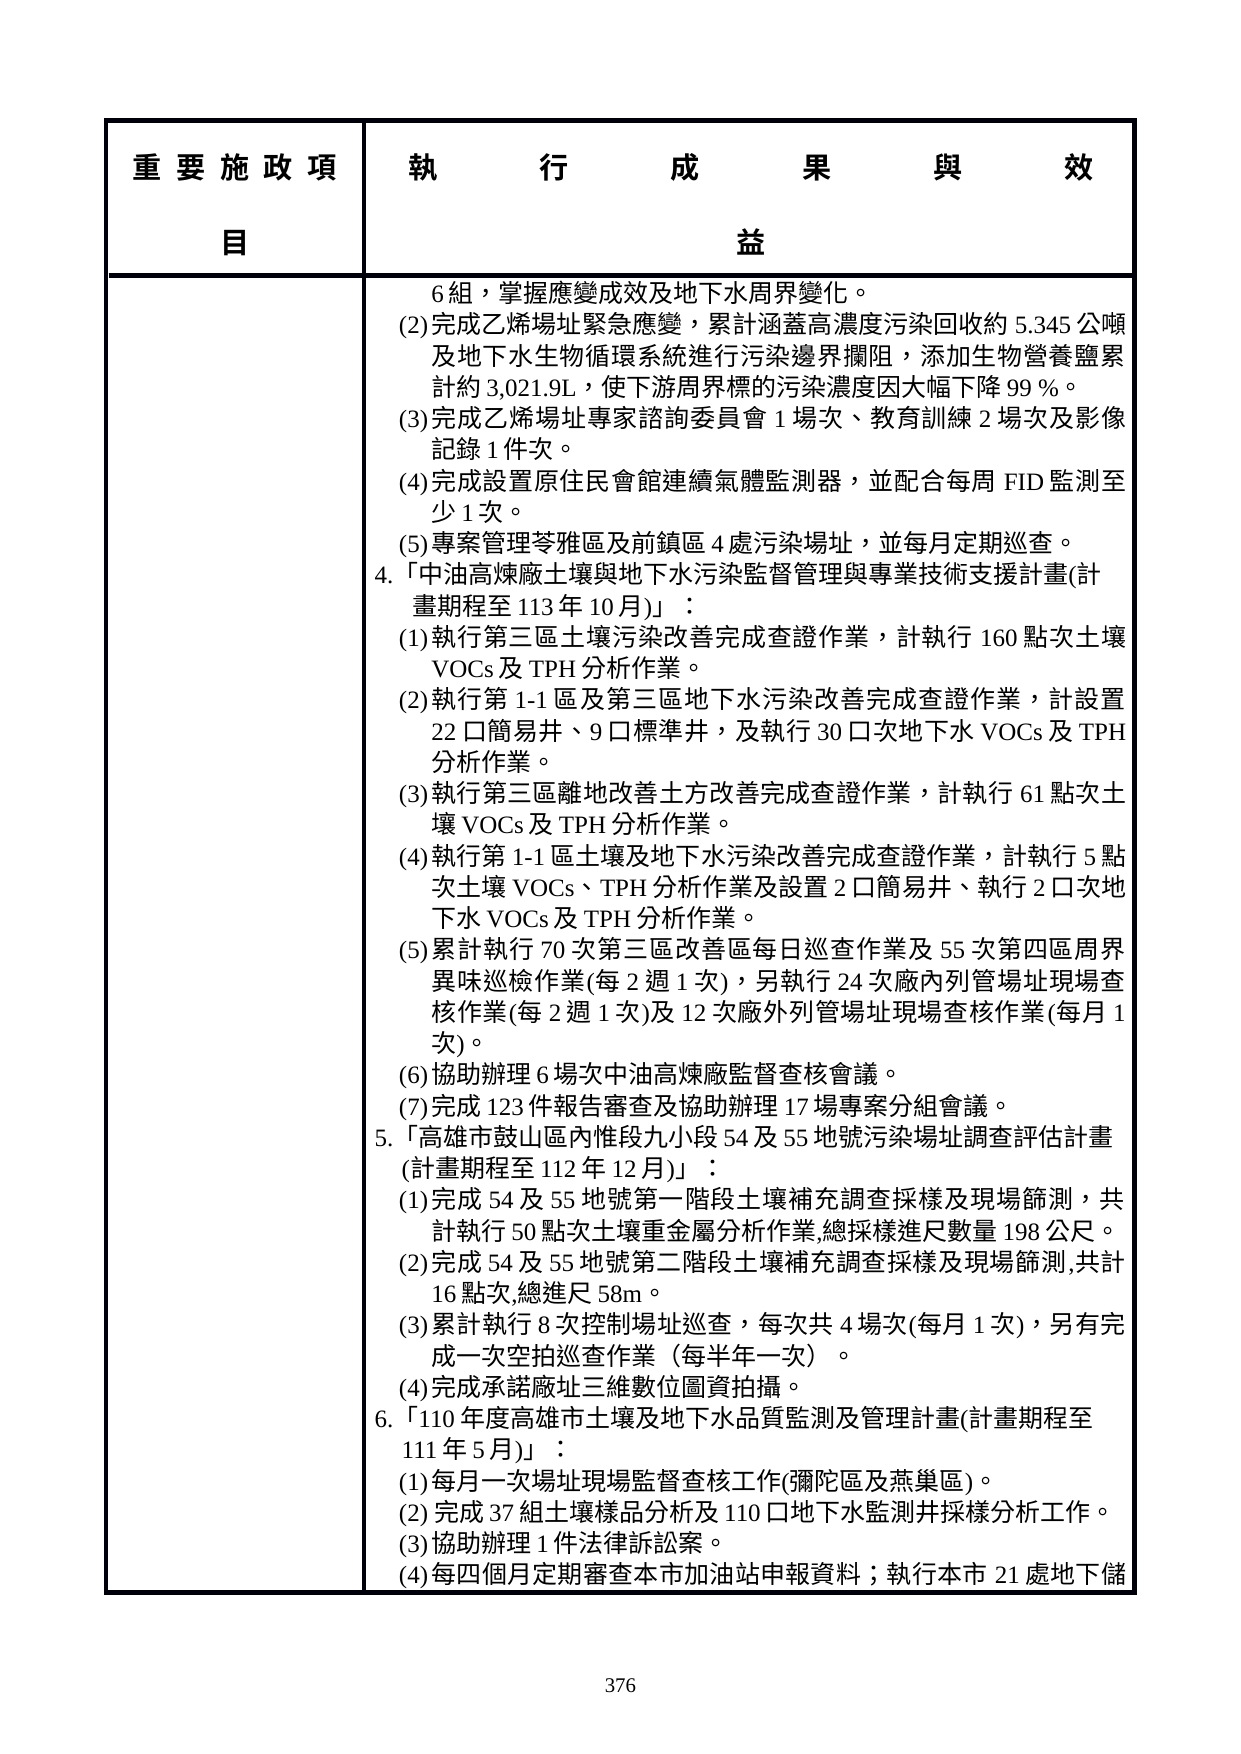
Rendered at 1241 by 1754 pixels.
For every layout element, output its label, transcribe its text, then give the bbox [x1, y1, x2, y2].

table_header 重要施政項目 [108, 123, 362, 273]
table_cell 壹、空氣污染防制及噪音管制 一、固定污染防制各項管制計畫 固定污染源許可管制計畫 固定污染源連續自動監測設施系統管理計畫 固定污染源空污費徵收計畫 揮發性有機物稽查管制計畫 高雄市空氣污染巡查檢測計畫 高雄市室內空氣品質管理計畫 高雄市餐飲業暨紙錢集中焚燒輔導計畫 高雄市補助餐飲業及攤商裝設或租賃空氣污染管末處理設備計畫 高雄市固定污染源總量管制管理計畫 二、逸散污染源管制各項計畫 加強街道揚塵洗掃計畫 營建工程空氣污染防制費徵收、審查暨查核計畫 河川揚塵管制 空品淨化區業務計畫 三、移動污染源各項管制計畫 降低機車空氣污染綜合計畫 執行柴油車排煙管制計畫 四、執行空氣品質維護管理計畫 空氣品質綜合研析及重點區域污染減量專案計畫 空氣品質惡化暨突發事故應變及防護計畫 高雄市精進空品感測器物聯網發展計畫 五、噪音振動管制 本市航空噪音補助 本市道路、鐵路及大眾運輸系統噪音管制事項 貳、土壤及水污染管理防治 一、水污染防治 流域污染調查與總量管理 民眾參與計畫 二、飲用水管理 飲用水水質監測及宣導 三、土壤及地下水污染防治 土壤及地下水調查及驗證工作相關計畫 土壤及地下水場址列管狀況 四、毒性化學物質管理 管制現況與宣導 五、環境用藥管理 管制現況與宣導 六、毒性化學物質災害防救 毒災聯防組織建置與訓練 毒災防救演練 參、垃圾集運、一般廢棄物回收、環境消毒及病媒防治、溝渠清疏、公廁管理及整修 一、垃圾集運、與資源回收 垃圾清運維護市容環境 二、一般廢棄物回收 提升回收量，降低垃圾清運量 三、環境消毒及病媒防治 依據「高雄市登革熱生態滅蚊防疫計畫」，持續配合市府「孳檢為主，消毒為輔」之登革熱防治策略 辦理「高雄市滅鼠週」前發放，以防治家鼠危害 四、溝渠清疏 每年清疏各行政區，並將每日清疏作業情形上傳溝渠清疏平台公告市民周知 每年汛期前完成易淹水路段清疏作業 五、公廁管理及整修 推動「全面提升優質公廁精進計畫」，加強公廁維護檢查 六、補助汰換老舊垃圾清運車輛計畫(中央補助款) （一）低碳垃圾車補助汰換 七、資源回收工作計畫(中央補助款) 推動資源回收工作，暢通資源回收管道，提升資源回收成效 八、清潔隊隊員人力補充 清潔隊員甄試，陸續分發進用 肆、都市廢棄物處理 一、都市垃圾處理 以多元化處理垃圾並邁向自動化之管理 以「再利用為主，最終處置為輔 」之政策，推動垃圾零廢棄目標 以掩埋處理解決本市不可燃、不適燃及緊急時廢棄物 之清理問題 執行衛生掩埋場管理計畫 二、事業廢棄物管理 建立事業機構事業廢棄物處理資料，查核管理各列管事業機構及立案之事業棄物清除處理機構 伍、環境影響估及公害糾紛調處 一、環境影響評估 審查環境影響評估案件暨監督查核管理 宣導環境影響評估 二、淨零城市及永續發展 辦理高雄巿永續發展會會議 建構永續淨零城市 執行低碳永續家園執行計畫 執行綠色消費及採購業務推動計畫 成立ICLEI辦公室，積極參與國際事務 三、公害糾紛調處 強化公害糾紛處理機制 公害糾紛宣導 陸、環境教育 一、辦理環境教育相關事項 辦理環境講習及環教第19條查核 辦理環境教育宣導及活動 國家環境教育獎(初選) 環境教育設施場所及環境教育機構認證 補助辦理環境教育計畫及環境教育人員認證 社區及志工培力 重塑清淨海岸風貌 向海致敬-海岸清潔維護 柒、環境污染稽查 一、環境稽查 違反環境衛生 稽查工廠(場)、營建工地空氣污染與噪音稽查成效 二、水污染稽查 人民陳情水污染案件稽查 飲用水稽查 依據環保署「110年度飲用水管理重點稽查管制計畫」，針對本市各項飲用水稽查採樣項目辦理情形 捌、環境污染檢驗 一、環境空氣品質監測 人工監測站 自動監測站及監測車 二、環境水體水質監測暨檢驗 河川水質監測 湖潭水質監測 三、飲用水檢驗分析 四、其他空氣、水質、廢棄物等檢測(包含地下水、事業廢(污)水、廢棄物檢驗分析、異味污染物量測) 五、噪音及環境中非游離輻射監測 環境及交通噪音監測 環境中非游離輻射監測 六、實驗室QA／QC檢驗 能力試驗計畫 實驗室認證 玖、中區資源回收廠 一、業務管理 回饋設施及環保教育宣導業務 二、垃圾焚化業務 垃圾焚化規劃 垃圾焚化操作 三、岡山廠垃圾焚化業務 垃圾焚化規劃 垃圾焚化操作 拾、南區資源回收廠 一、業務管理 一般事務 回饋設施營運 二、垃圾焚化操作 營運業務 操作業務 三、仁武廠區 業務管理 垃圾焚化規劃 垃圾焚化操作 回饋金之執行使用 回饋設施營運 拾壹、整體風險管理(含內部控制)推動情形 [108, 274, 362, 1590]
table_header 執 行 成 果 與 效 益 [366, 123, 1132, 273]
table_cell 賡續推動許可制度；確認固定污染源污染物排放量資料，並建立資料庫；111年1月至12月共受理固定源設置49件次、變更5件次、操作59件次、異動305件次、展延343件次及補換發證145件次，共計906件。 核發設置許可證60件、操作許可證653件。 執行703條製程許可證法規符合度查核，未依據固定污染源操作許可證規定操作之製程，依法進行告發處分。 執行41根次公私場所排放口定期檢測現場監督作業，確保檢測公司均依照標準流程進行檢測，以維護檢測數據之公正性。 執行展延通知及資訊公開通知，共計381件及235件。 辦理1場次之空污改善會議。 本市公告應連線第一批至第五批公私場所共有31家工廠109根排放管道，除中鋼公司4根次無法裝設儀器之管道外，其餘皆已完成連線；而非公告對象自行連線共有8根。根據最新公告之管理辦法所有連線工廠應傳送即時資料，目前已全數進行即時資料傳輸。 執行各項功能查核：相對準確度測試查核25根次、相對準確度測試監督26根次、標準氣體查核27根次、不透光率查核16根次、不透光率監督20根次、二氧化氮查核20根次、法規符合度查核84根次及現場評鑑5廠次。 111年辦理「CEMS管理辦法宣導說明會」1場次。 執行110年第4季~111年第3季空污費申報建檔共5,443家次，空污費審查共5,443家次，其111年度追繳金額為658萬元。 以「空污費網路申報及查詢系統」為比較基準，藉由現場查核、上下游比對及與固定空氣污染源管理資訊系統比對等方式，強化數據正確性及確認業者申報方式之合理性。其111年度共追繳空污費658萬元。 統計111年1-12月辦理收繳空污費共5億0,974萬餘元。 執行本市110年度現場查核作業，空污費針對SOx、NOx、VOCs及TSP等污染物進行現場查核，共計完成275家次；排放量查核共計76家次。 111年度共辦理2場次法規暨申報系統使用說明會，共邀集259家公私場所與會輔導；辦理2場次高雄市汽電共生鍋爐生煤使用管控研商會議，協商減煤56.8萬公噸；辦理1場次揮發性有機物自廠係數建置申請審查會議。 執行159家次VOCs納管行業法規符合度查核及排放量確認作業。 查核12家次流通市場販賣塗料標示規範符合情形，查有8家次販賣有法規管制類別塗料，其商品皆有依法標示規範內容。 查核石化製程廢氣燃燒塔操作狀況27廠次，針對未符合法規規範者皆有要求業者進行改善。 VOCs行業別申報審查609件次、廢氣燃燒塔相關使用申請審查63件次及歲修申請作業審查144件次、加油站相關申請文書審查526件次。 執行石化製程歲修期間現場查核15家次，查有相關歲修單元未有效收集廢氣者，現場立即輔導業者進行修護改善。 執行石化製程及儲槽設備元件檢測42,061點次與裝載操作設施設備元件洩漏調查8,010點次，檢測有洩漏點數共345點，統計洩漏元件經修護後達成之VOCs削減量為51.31噸。並運用紅外線氣體顯像測漏儀執行石化業設備元件洩漏監測共21小時。 執行排放管道VOCs檢測10根次、周界或管道異味官能檢測作業16點次、內浮頂槽浮頂上方VOCs濃度檢測30點次及冷卻水塔VOCs濃度檢測10點次，共測有管道異味官能檢測作業1點次及內浮頂槽浮頂上方VOCs濃度檢測2點次，不符法規標準。 更新本市加油站家基本資料庫267家次，並執行50家加油站之油氣回收(A/L)檢測作業，共抽測995支油槍，執行25站次氣漏檢測作業。另執行加油站油氣回收設施現場查核及輔導58站次，查有相關油氣逸散單元，現場立即輔導業者進行修護改善 邀請專家學者辦理4場次固定污染源空氣污染物減量輔導會議。 辦理轄內未列管公司場所清查作業507家次。 辦理戴奧辛及重金屬污染源巡查作業，以掌握排放源之實際操作現況，進行全面法規符合度巡查工作209根次查核。 辦理可能異味來源工廠巡查作業360家次，並辦理5場次減量輔導會議。 辦理農廢露天燃燒巡查作業及宣導說明會，共計巡查493公頃並辦理2場次宣導說明會。 辦理管道檢測作業，管道戴奧辛檢測9根次、重金屬檢測10根次、異味檢測10根次，並於指定位置完成鋼瓶採樣分析作業6點次。 辦理有害空氣污染物空品監測作業，完成楠梓空品測站戴奧辛、重金屬、及酸鹼氣體空品監測各4次，大社工業區周界重金屬及醛酮化合物空品監測各6點次、揮發性有機物空品監測23點次、酸鹼氣體空品監測16點次，臨海工業區及中油高雄煉油廠之揮發性有機物空品監測37點次。 111年度完成五常里民宅、三奶里活動中心及潮寮國中之OP-FTIR連續監測各計365日，另新設大社工業區南側OP-FTIR測站並執行連續監測計275日。 執行室內空氣品質巡查檢測計302場次，包含本市公告列管場所及預公告新增場所。 執行17家公告場所稽查檢測作業及13家非公告場所標準值檢測作業，其中一間醫療機構二氧化碳濃度超標，經改善後已符合標準。 本年度總計核發189家自主管理標章，包括公告場所68家優良級標章、109家良好級標章；非公告場所10家優良級標章、2家良好級標章。 辦理2場次室內空氣品質自主管理標章宣導說明會。 辦理2場次輔導改善會議，提供具體改善方案或建議予場所，作為其室內空氣品質檢討及改善之依據。 111年完成104家次寺廟巡查作業，其中新增擴充巡查寺廟基本資料2家次、更新維護寺廟基本資料102家次。於三大節慶辦理紙錢集中燒活動，總收運量為823.39公噸，以功代金本年度配合環保署政策推動全國性以功代金超商平台募款活動，111年度本市共新增4家社福團體加入，目前參與之社福團體計有19家；111年度以功代金響應金額約為新台幣108.7萬餘元，並於8月21日配合「淨零綠生活澄清湖環湖走騎活動」進行以功代金現場擺攤宣導；結合南區廠及仁武廠新設置紙錢專用金爐推動平日紙錢集中燒活動，統計至12月31日，共收運32.6公噸。統計111年紙錢集中焚燒及以功代金成果，推估約可減少燃燒紙錢866.86公噸，減少粒狀污染物污染物排放量3.05公頓。 111年餐飲業巡查作業完成巡檢405家次，其中包含「行政院環境保護署-餐飲業空氣污染防制設施管理辦法」納管之一定規模餐飲業共計列管75個單位、344家餐廳；此外，針對非屬一定規模餐飲業巡查61家次；配合召開1場次「餐飲業法規宣導說明會」；另辦理國中小教育宣導會議5場次。 受理申請餐飲業及攤商裝設或租賃空氣污染管末處理設備案件，已完成補助43家餐飲業，共計新增靜電機74台、水洗機7台、異味處理機2台及活性碳吸附裝置4台，其中設備採用購置方式有78台、租賃有9台，每年可削減懸浮微粒1.441公噸、非甲烷碳氫化合物7.015公噸。 完成排放量減量分析作業：高屏地區空氣污染物總量管制第一期程共列管468家既存固定污染源，統計至第一期程最後四季，實際減量約10,527公噸空氣污染物。 已核發削減量差額共99件，TSP、SOx、NOx、VOCs核發量分別為769.1、5,552、7,793.1、2,718.9公噸；並已有完成73件差額交易移轉案件，總交易移轉量合計為2,135公噸，及已辦理30家次固定污染源空氣污染物削減量差額抵換作業。 已完成74家次公私場所提出新設或變更固定污染源污染物排放量增量抵換來源案件申請會審審核，包含17家次新設或變更達一定規模案件及57家次未達一定規模之設置或操作許可證申請案件。 統計目前尚有實際削減量差額證明有效期屆滿辦理展延前，須將指定10%差額限交易予不同法人，包含：粒狀污染物約70公噸、硫氧化物486公噸、氮氧化物744公噸、揮發性有機物133公噸。另為優先掌握各公私場所向環保局提出收回申請意願，環保局已於111年12月9日函文各公私場所。 採用2部中型油電複合動力洗街車及2部小型掃街機具，針對本市PM10濃度較高行政區域，進行加強街道揚塵洗掃工作，111年度共計完成機具洗街8,509.12公里、機具掃街4645.66公里。 推估TSP削減量：181.54公噸；PM10削減量：34.20公噸；PM2.5削減量：7.99公噸。 執行道路普查300條及作業現場自主查核30條。 完成洗掃作業前後街塵負荷檢測成效評估工作，平均街塵負荷削減率為55.30%、坋土負荷削減率為53.30%。 111年度1-12月營建空污費共徵收7,038件，徵收金額326,945,805元。 111年度邀請本市營建業主、承包商、公家機關、大型營造公司等單位，舉辦「營建工程空氣污染防制費查核及巡查管制宣導線上說明會」2場次；並辦理技術轉移教育訓練1場次。 111年度10月辦理「營建工地智能管制新模式」成果記者會1場次，廣邀媒體記者宣導新式空氣污染防制設備，以達宣傳效果。 111年度1-12月共計完成20,775處次營建工地、河川疏濬工程等之(稽)巡查及建檔作業。其中，假日巡查數量達1,207處次。 公共道路洗掃清潔維護：針對公共道路之管線工程及污染之公共路面清潔執行維護作業，111年1-12月共有57家工地及72家工廠認養洗掃工區周邊道路，以加強維護周邊環境，統計111年1-12月度總洗掃道路長度為42,919.32公里，推估TSP粒狀污染物減量達592.29公噸。 111年度於高屏堰110及111年採售分離週邊計畫(右岸出料)、高雄市第95期市地重劃工程、高雄市第96期市地重劃工程、儲槽新建工程、新加坡商英特格股份有限公司高雄路竹園區廠房新建工程，等5處架設CCTV監控作業即時監控系統架設，以即時掌握營建工地防制設施完善及現場施工情形。 111年度1-12月共完成10場工地周界TSP檢測，另完成15點次施工機具油品抽測，檢測結果皆符合法規標準。 111年度1-12月共完成施工機具調查108件，施工機具排煙檢測(不透光)60件，有57台施工機具檢測值符合儀器測定認定標準1.0 m-1以下，並核發施工機具自主管理標章共計28張，另輔導工地裝設濾煙器10台。 辦理本市固定源散性粒狀污染物稽巡查作業，統計111年度1-12月完成1,907點次巡查作業，其中180件為假日巡查或機關指定。 111年度1-12月執行本市工業區路面巡查作業，共計完成548處次，2處次路面髒污案件，現場已立即改善。 協助執行營建噪音巡查作業，統計111年度1-12月完成363點次檢測數。 111年度1-12月完成港區37個巡查天，並參與港區裝卸業者說明會議，提供空氣污染防制相關意見供高雄港務分公司及裝卸業者們參考。 111年分別完成高屏溪裸露灘地里嶺大橋至雙園大橋間例行性巡查119天次。 111年辦理2場次高屏溪沿岸校園河川揚塵防護宣導說明會，宣導人數共約398人次。 111年辦理2場次高屏溪沿岸區里河川揚塵防護宣導說明會，宣導人數共約423人。 111年辦理1場次高屏溪河川揚塵預通報中級演練，參與人數約58人。 111年辦理1場次與環保署、水利單位及屏東縣環保局召開揚塵防制聯繫會議，主要討論目前河川揚塵防制現況、裸露地改善區域規劃及提出未來建議工作事項，以利後續本市對河川揚塵防制作為。 111年完成2次高屏溪裸露灘地衛星影像面積調查。 完成拍攝1部河川揚塵防制宣導影片，於辦理各項河川揚塵防制宣導作業時，提供民眾觀看，以達宣導成效。 建置及維護高屏溪沿岸揚塵預警及通報系統，除提供即時空氣品質預警訊息外，並提供相關氣象背景資料，作為後續預警通報之參考。 111年完成4次高屏溪沿岸裸露地分佈狀況及周邊污染源空拍。 111年針對高屏溪沿岸易發生河川揚塵污染路段共進20,234.5公里洗街作業TSP削減量達279.24公噸、PM10削減量達52.6公噸。 依據『高雄市政府空氣品質淨化區設置及管理要點』，持續推動公私有土地或國有非公用土地設置空品淨化區，111年度共計核定13案空品淨化區，其中5案已完工，8案不及於當年度設置，保留至112年執行，5案新增綠地面積3072M2、5處綠牆新增綠地面積244M2。 建置空品淨化區進行線上自主提報以及線上申報系統。更新環保署及本市空污基金補助設置之空品淨化區相關基本資料庫、綠化減碳及污染物淨化量資料庫、成果現況網頁。 全面推動441處空品淨化區自主管理，本年度完成本市空品淨化區200處基地現場查核作業，428處(經扣除13處無法提報)配合自主管理線上提報，提報率達100%。 完成70處基地碳匯量測作業，調查喬木數量4,404株，碳匯量總計為1,946.0236公噸/年。 完成441空品淨化區基地之綠覆率百分比之查核紀錄，並計算其平均綠覆率為96.81%。 辦理1場次空品淨化區績優單位頒獎暨空污基金補助宣導說明會、1場次空品淨化區認養維護說明會。 拍攝空品淨化區宣導影片一部、2處（4場次）校園喬木碳匯量測教學、1場樹木碳匯宣導活動、1場環境教育宣導，製作宣導品505份。 輔導15處考評成績較差且有意願配合改善之空品淨化區，完成實質改善工作。 完成本市三個行政區（大樹區、旗山區、美濃區）全區裸露地調查，另加強仁武區裸露地調查，以上共計巡獲15筆裸露地，面積約為2.0889公頃，經輔導改善後，裸露地綠化或改善總面積約1.9687公頃，改善完成率94.25%。 媒合40家企業及11個社區，認養43處空品淨化區。 持續更新及維護空品淨化區資訊網。 篩選忠義國小、愛群國小、大寮國中3處空品淨化區，輔導設置3面植栽教育解說牌，提升校園淨化區周邊運用功能。 已完成車牌辨識作業共拍攝305,675輛次，已定檢數247,902輛次，經車牌辨識作業查驗行駛中車輛定檢完成率為81.1%。 完成機車路邊攔檢2,558其中不合格數295輛次，不合格率為11.5%；檢測不合格機車已完成複驗改善290輛次，複驗改善完成率為98.3%。 111年淘汰1-4期老舊機車共58,750輛。 至111年12月止空氣污染物削減量部分，NOX削減量為91.6噸，PM2.5削減量為19.5噸，NMHC削減量為447.7噸，CO削減量為1,272.0噸，主要的削減量來自定檢不合格機車調修改善、老舊機車淘汰、未定檢機車路邊攔檢不合格複驗改善。 受理申請汰舊1-4期車案件，完成審查並符合累計5,772件，已完成撥款補助累計共4,626件。受理高雄市汰舊並新購電動二輪車申請，完成審查並符合計3,266件，已撥款補助計2,631件，受理高雄市純新購電動二輪車申請，完成審查並符合計6,272件，已撥款補助計5,366件。另受理汰舊並新購七期燃油車申請，完成審查並符合計2,506件，已撥款補助計1,995件。 辦理機車排氣檢驗站線上教育訓練2場。 完成海報512張。 完成年度充電站巡檢工作65座及使用率低充電站拆除或轉移20座公共充電站。 完成年度汰舊老舊機車補助、機車排氣定檢、機動車科技執法噪音…等，相關宣傳及成效新聞稿3則及粉絲團文章製作8篇。 111年柴油車檢測排煙共14,034輛次，執行站內全負載及無負載檢測共計有9,975輛次，站內檢測不合格車輛有340輛，不合格率為約3.4%。 完成路邊攔檢排煙共387輛次,不合格為120輛次,整體不合格率為約31.0%。 柴油車油品檢查9,363輛次，抽油送驗40件進行含硫量檢測，其中有2件檢驗不合格，平均不合格硫含量濃度為46ppmw。 維護0800-721721免付費電話預約檢測系統。 落實推動柴油車自主管理制度共計簽約有5,692家，加入柴油車自主管理總車輛數共15,144輛次。 推動「保養為主、檢驗為輔」落實使用中柴油車保檢合一制度，環保局已完成13家柴油車認可保養廠，輔導建置執行排煙檢測能力，以落實車輛檢修品質，有效管制柴油車污染；推動認可保養廠授權為定檢示範站執行柴油車排煙檢測作業，共已有12家認可的保養廠檢驗能力評鑑合格，其中有9家已配合設立定檢示範站，協助檢驗本市柴油車輛，111年共計完成3,652輛檢驗，並提供檢測補助費用共711,000元。 推動「行動檢測站」到場檢測服務作業，結合柴油車自主管理措施，檢驗符合標準即可核發分級標章，並優先以公務單位做起，先公後私，逐步擴大服務對象。111年持續於高雄港區及台糖大型車停車場設置行動檢測站提供業者免費檢測服務；另外為管制配合運送四大超商之柴油物流車輛及進出焚化廠之廢棄物清除處理柴油車輛，協助至統一速達、捷盛運輸及億裕通運行動檢測服務；另外未擴增服務對象，協助至台電公司各營業處協助檢測作業。111年共計完成檢驗1,342輛，核發1,340張自主管理標章。 劃設本市第一期空氣品質維護區，已於110年8月5日完成公告，111年2月5日生效實施，管制範圍包含澄清湖、駁二藝術特區及壽山動物園等3處風景區，管制對象：出廠滿5年以上之柴油大客車，需有1年內排煙檢驗合格紀錄；出廠滿5年以上之燃油機車，需完成年度定檢。統計111年進出車輛符合率已超過9成。 劃設本市第二期空氣品質維護區，已於111年10月20日完成公告，112年4月20日生效實施，管制範圍包含高雄港區第一至第六貨櫃中心，管制對象:出廠滿5年以上之柴油大貨車及曳引車需有2年內排煙檢驗合格紀錄。 規劃本市鹽埕國民小學為第三期空氣品質維護區，出廠滿5年以上之燃油機車，需完成年度定檢，已於111年10月17日送環保署審查。 鼓勵燃油市公車汰換為電動市公車，每輛汰換補助30萬元。 蒐集本市及鄰近空品區環境背景與空品資料，以瞭解環境負荷及空氣品質現況。本市懸浮微粒濃度及臭氧小時平均值109年已達空氣品質標準且皆符合二級防制區標準、細懸浮微粒(PM2.5)標準(手動)檢測方法監測的年平均濃度已由102年30.7μg/m3降至111年12月底16.9μg/m3。 分析本市空氣品質監測站監測資料。 整合分析轄區內各類污染源空氣污染物排放清單。 依空氣品質現況、未來發展趨勢及本市地方特色，研擬各項空氣品質管理目標與對策，並檢討修正本市空氣污染防制計畫。 協助有效管理各項空污執行計畫及定期追蹤檢討執行成效。 整合各項空氣品質管理成效宣導成果，並辦理1場次成果發表宣導活動，參與人數達2500人。 空氣品質管理中心系統中建置緊急應變查詢處理系統，整合GIS圖資功能，提供空氣品質資料、氣象資訊、工業區環境監測資訊、CEMS資料、固定污染源相關查詢功能，並於地理資訊系統內以圖示、圖表顯示查詢結果；另提供固定污染源行動資料庫，包括後端支援伺服器資料與終端平板電腦設備同步，提供同仁可於外部查核直接調閱相關資料。 維護OPEN DATA資料格式，提升資訊公開化。 視空氣品質狀況，啟動空氣品質惡化相關防制措施，111年共啟動143天。 107年建置感測物聯網初期，於本市四大工業區內設置感測器；108年擴大至北高雄及小型產業聚落，109年則加強交通源感測；於110年度針對全數感測點位進行重新盤點，針對「民眾陳情熱區」、「工業區鄰近社區」及「縣市邊境」強化並遷移點位新設，以提升本市整體感測能量。 111年度共完成全數1,350點微型感測器目視檢查作業2輪(累積2,700點次)及558台抽樣比對作業，另110年及111年度環保署委派第三方查核作業其滿意度達93.8%及90%，符合環保署相關規範，透過完整多元查核確認，確保整體感測數據品質。 定期分析本市空氣品質微型感測點監測數據，掌握污染熱點區域及好發時段，作為空氣污染稽核輔導應用參考，以提升稽查成效，相關計畫運用微型感測器感測分析之污染熱區，於111年1月至12月成功裁罰件數為18件，累積開罰529.904萬元。 111年1月至12月針對重大污染事件，提供即時空品資訊，判斷污染影響範圍，縮短應變時間，對於火災、揚塵污染、工廠異常運作等累積應用62件次。 111年辦理4場次空氣品質及空氣污染認知宣導活動，建立大眾對於空氣盒子、微型感測器數據與環署測站的差異認知。 111年度審查案件數，合計共6件。初審及現勘後全數合格，已函送高雄國際航空站辦理後續複審事宜。 交通噪音監測：111年度完成本市各噪音管制區民眾陳情交通噪音監測共13件。 配合行政院環境保護署年度工作重點，執行「111年度工業區水污染防治管理計畫」，稽查324次、採樣324次。 推動排放許可、申報制度，以確實有效管制污染源；111年列管之水污染源3,343家，包含公共下水道系統6家、社區下水道系統100家、工業區下水道系統11家及指定地區場所專用下水道29家，餘為排放地面水體者之事業單位3,197家，均依法要求申請廢(污)水排放許可證(文件)列管。 截至111年12月底轄境內水污染防治許可案件共1,262件，依申請案件類別統計，申請水污染防治措施計畫者有329件、排放地面水體許可證145件、簡易排放許可文件229件、貯留許可文件99件、營建工地逕流廢水削減計畫394件、廢水管理計畫9件、試驗計畫書3件、CWMS措施說明書及確認報告書54件。 另督促事業及污水下水道系統依規定設置廢(污)水處理專責單位或人員，目前實際設置專責單位90家，甲級專責人員94家，乙級專責人員289家。 落實使用者付費原則，針對本市排放地面水體之事業完成169家次水污染防治費查核作業。 配合行政院環境保護署年度工作重點，推動畜牧糞尿資源化政策，111年輔導24家畜牧場核准使用沼液沼渣作為農地肥份使用。 獲環保署補助建立轄內沼液沼渣肥分使用運輸施灌體系，統計至111年12月31日止，共完成沼液集運2481趟次、集運施灌量9362.5噸。 111年9月16日辦理1場次水污染教育訓練，對象為環保局人員，教育訓練課程為：「新水系統簡介及操作技術轉移活動」。 111年度辦理事業水污染防治法規說明會於7月25日、7月27日、8月22日、8月23日、9月6日及10月5日、10月12日、10月13日的上下午，共11場，對象為本市列管事業(包含畜牧場、社區大樓等)，說明會主題為「畜牧業水污染防制法暨資源化期程說明暨常見違規樣態說明」、「已通過用戶(畜牧戶、農戶)進行沼液沼渣施灌說明」、「新申請媒合沼液沼渣農地肥分使用說明宣導」、「111年高雄市水污染防治法法規宣導說明會」等。 於111年9月19日公告修正「後勁溪流域廢(污)水氨氮排放總量管制方式」，並即日生效。 辦理「水環境巡守隊淨溪淨川暨水質檢測活動」共計13場約460人參與。 於111年12日4日辦理水環境巡守隊成果發表會，感謝水環境巡守志工這ㄧ年來，對高雄市區內水環境品質辛苦的維護，及增進巡守隊彼此間的交流，加強巡守隊與環保局間的聯繫。 持續監控本市飲用水水質、並加強進行自來水水質監測、包盛裝飲用水水源水質稽查與水源供應許可證之核發，掌握水質狀況，以確保本市飲水之安全。 執行自來水配水系統用戶管線固定點採樣共完成562件，合格562件，合格率100%，不合格項目已立即要求自來水事業改善完成；簡易自來水抽驗水樣8件，合格8件，合格率100%。 執行自來水淨水場水源水質稽查計48場次，合格率100%；執行簡易自來水水源水質稽查計9場次，合格率100%。 執行飲用水連續供水固定設備稽查430件，合格率100%；抽驗水質323件，合格率100%。 執行自來水水質處理藥劑稽查12件，合格率100%；採樣檢驗藥劑12件，合格率100%。 執行包裝及盛裝飲用水水源查驗29件，合格率100%；盛裝水站(加水站)核發水源供應許可證364件次，稽查196件次。 飲用水水源水質保護區或飲用水取水口一定距離內之土地申請查註案件476件，查註地號為3300筆。 天然災害發生時，飲用水安全維護之宣導： 111年5月16日飲水設備維護好，你我飲水沒煩惱/高雄市政府環境保護局臉書。 111年7月24日飲水設備維護好，你我喝水沒煩惱/高雄市政府環境保護局臉書、環保局稽查飲用水設備及抽驗水質均合格/中華日報、飲水設備維護好，你我喝水沒煩惱/蕃薯藤。 111年度辦理「安全飲用水宣導」之活動於111年3月21日、3月23日、6月17日、7月26日、8月24日、10月21日共辦理9場次，參與人數共計836人，對象為高雄市加水站水源供應業者、民營運動場館及學校師生，宣導主題為「安全飲用水、水源供應許可管理辦法、飲用水連續供水固定設備使用及維護管理辦法」及「DIY簡易淨水系統實作」等。 111年度高雄市土壤及地下水調查及查證工作計畫： 完成305組土壤樣品及60口次地下水監測井採樣分析工作業。 執行本市548口地下水監測井巡查作業暨98口外觀維護、25口井體修復、69口井況評估、14口再次完井、5口異物排除、1口標準監測井設置、22口標準監測井廢井、27口簡易井設置及5口簡易井廢井等作業。 每月一次場址現場監督查核工作。 協助2件法律訴訟案、1件次法律訴願案。 辦理5場次(15小時)土壤及地下水污染整治技術與相關法令教育課程、3場土污法相關法規說明會及5場次校園土壤及地下水污染預防觀念宣導說明會。 辦理線上審查本市今年4次約907家貯存系統申報資料；執行本市16處地下儲槽系統基本資料及法規符合度查核及20處具高污染潛勢地下儲槽系統預防性體檢工作，並協助審核。 執行並完成386處地上儲槽系統法規符合度確認及輔導工作。 「高雄市地下水污染場址管理計畫(計畫期程至111年6月)」： 工業區場址定期監測管理，針對4處目標工業區與場址之監測最佳化與評估污染團變動，並建立工業區污染潛勢風險地圖。本計畫四季(109年09月至111年03月)一共完成地下水採樣254口次，包含臨海工業區60口、仁美地區23口、楠梓園區147口與高雄園區24口等四處工業聚落，掌握污染濃度趨勢變化。 執行中油大林廠油槽區高污染潛勢土壤調查點位，共計56點次；豐枯水期地下水採樣調查，共計10口次。 完成建置4處污染工業聚落污染潛勢風險地圖及模擬污染情形。 仁美模場共完成3次藥劑灌注、3次甲烷抑制劑投入及執行21次現場採樣。 111年05月31日辦理HGCP模式模擬教育訓練1場次，對象為環保機關承辦，教育訓練課程為：「HGCP模式模擬技術教育訓練」。 「高雄乙烯事件緊急應變暨周邊場址監督管理計畫(計畫期程至111年8月)」： 完成乙烯場址應變後污染通量評估24組及場址周界豐水期監測6組，掌握應變成效及地下水周界變化。 完成乙烯場址緊急應變，累計涵蓋高濃度污染回收約5.345公噸及地下水生物循環系統進行污染邊界攔阻，添加生物營養鹽累計約3,021.9L，使下游周界標的污染濃度因大幅下降99 %。 完成乙烯場址專家諮詢委員會1場次、教育訓練2場次及影像記錄1件次。 完成設置原住民會館連續氣體監測器，並配合每周FID監測至少1次。 專案管理苓雅區及前鎮區4處污染場址，並每月定期巡查。 「中油高煉廠土壤與地下水污染監督管理與專業技術支援計畫(計畫期程至113年10月)」： 執行第三區土壤污染改善完成查證作業，計執行160點次土壤VOCs及TPH分析作業。 執行第1-1區及第三區地下水污染改善完成查證作業，計設置22口簡易井、9口標準井，及執行30口次地下水VOCs及TPH分析作業。 執行第三區離地改善土方改善完成查證作業，計執行61點次土壤VOCs及TPH分析作業。 執行第1-1區土壤及地下水污染改善完成查證作業，計執行5點次土壤VOCs、TPH分析作業及設置2口簡易井、執行2口次地下水VOCs及TPH分析作業。 累計執行70次第三區改善區每日巡查作業及55次第四區周界異味巡檢作業(每2週1次)，另執行24次廠內列管場址現場查核作業(每2週1次)及12次廠外列管場址現場查核作業(每月1次)。 協助辦理6場次中油高煉廠監督查核會議。 完成123件報告審查及協助辦理17場專案分組會議。 「高雄市鼓山區內惟段九小段54及55地號污染場址調查評估計畫(計畫期程至112年12月)」： 完成54及55地號第一階段土壤補充調查採樣及現場篩測，共計執行50點次土壤重金屬分析作業,總採樣進尺數量198公尺。 完成54及55地號第二階段土壤補充調查採樣及現場篩測,共計16點次,總進尺58m。 累計執行8次控制場址巡查，每次共4場次(每月1次)，另有完成一次空拍巡查作業（每半年一次）。 完成承諾廠址三維數位圖資拍攝。 「110年度高雄市土壤及地下水品質監測及管理計畫(計畫期程至111年5月)」： 每月一次場址現場監督查核工作(彌陀區及燕巢區)。 完成37組土壤樣品分析及110口地下水監測井採樣分析工作。 協助辦理1件法律訴訟案。 每四個月定期審查本市加油站申報資料；執行本市21處地下儲槽系統基本資料及法規符合度查核。 完成土污法八九條公告事業判定580件；土壤污染評估調查及檢測資料審核21件；公告事業現場查核25家。 辦理1場次土壤及地下水污染整治技術與相關法令教育課程或訓練。 「111年度高雄市土壤及地下水品質監測及管理計畫(計畫期程至112年5月)」： 每月一次場址現場監督查核工作(彌陀區及燕巢區)。 完成51組土壤樣品分析及9口地下水監測井採樣分析工作；1口2"監測井設置。 協助辦理1件法律訴願諮詢服務。 每四個月定期審查本市加油站申報資料。 完成土污法八九條公告事業判定1054件；土壤污染評估調查及檢測資料審核43件；公告事業現場查核40家。 辦理2場次土壤及地下水污染整治技術與相關法令教育課程或訓練。 本市已公告及列管之土壤、地下水污染場址總計62處，包括16處整治場址、39處控制場址、4處應變措施計畫場址及3處地下水受污染限制使用地區，列管面積約664公頃。 本市111年度異動公告列管之土壤、地下水污染場址為1處，由控制場址變更公告為整治場址。 本市111年度解除公告列管之土壤、地下水污染場址總計9處，包括2處整治場址、7處控制場址及3處應變措施計畫場址。 本市111年度合併公告列管之土壤、地下水污染場址總計5處，其中2處「楠梓區高楠段410、411地號」及「楠梓區高楠段27等21地號」合併為「楠梓區高楠段410等23筆地號」；其中3處「楠梓區高楠段324等5筆地號及後勁段月眉小段735地號」、「楠梓區高楠段327等3筆地號」及「楠梓區高楠段405等8筆地號」合併為「高楠段327等13筆地號及油廠段10地號」。 111年度共召開本府土壤及地下水污染改善推動小組2場次及專案分組委員44場會議。 輔導本市493家列管毒化物業者依毒性及關注化學物質管理法規定運作，現場輔導查核共計863家次，告發18件，辦理毒性化學物質運送聯單報備及變更共56,909件。 審核及核發毒化物許可證、登記文件、核可文件、關注化學物質核可文件、專責人員設置等新申請、換發、補發、展延、註銷案件共677件。審核「危害預防及應變計畫」、「運送之危害預防及應變計畫」、「應變器材、偵測及警報設備設置及操作計畫」共488件。 會同警察及監理單位人員實施「高雄市加強毒性化學物質運送管理聯合輔導稽查實施計畫」，計畫期間計攔檢113車次，攔查結果符合規定。 因應行政院環境保護署於110年8月20日日公告硝酸銨及氫氟酸為具危害性關注化學物質，111年度針對公告前已運作具危害性關注化學物質硝酸銨及氟化氫之業者執行查核輔導共60家次，輔導運作業者應於公告規定期限完成運作紀錄申報、容器包裝標示、取得核可等相關規定事項。 本年度邀請專家學者針對毒化物運作業者發生毒化災或火警事故，並擇毒性化學物質達分級運作量之業者執行現場勘查輔導，提供毒化物運作業者改善建議，共5家。 111年3月23日辦理2場次毒性及關注化學物質管理法規宣導及系統操作說明會、111年8月2日辦理2場次毒性及關注化學物質管理法規宣導及系統操作說明會、111年11月30日辦理1場次毒性及關注化學物質管理法規宣導暨系統操作宣導說明會。 111年3月2日及111年11月28日辦理2場次學校安全使用化學物暨食安宣導活動、災害防救疏散避難宣導活動及演練及運作化學物質宣導說明會。 111年12月22日辦理1場次毒化物釋放量減量暨毒災聯防組織成果宣導交流會。 加強環境用藥製造、販賣業及病媒防治業之查核，並辦理環境用藥製造、販賣業及病媒防治業之許可執照審核，共計列管環境用藥製造業3家、販賣業61家、病媒防治業194家、告發處分55件。 111年1至12月依據環境用藥管理法相關規定，加強偽造、禁用、劣質環境用藥及其標示查核，計查獲偽造、禁用、劣質環境用藥36件；執行市售環境用藥標示查核901件，環境用藥廣告查核240件。 環境用藥宣導： 111年03月06日發布新聞稿選購「有照」環藥商品，切勿「無照」上網販售、111年06月11日於新聞稿及社群網站發布「害蟲防治找專業 環境清理最重要」、111年4月4日發布社群網站環藥小學堂-安全用藥沒煩惱、111年6月8日聯合報111年夏季旅遊專刊刊登「環藥選購看字號，網路販售需有照」、111年6月11日於新聞稿及社群網站發布「害蟲防治找專業 環境清理最重要」、111年8月12日發布社群網站偽造環藥勿網拍 合法輸入省荷包、111年10月05日發布社群網站選購環「藥」有4「要」安全用藥沒煩惱。 111年6月24日辦理1場次環境用藥法規宣導說明會、111年11年11日辦理2場次環境用要法規及資訊系統操作說明會。 除草劑宣導： 111年03/12、04/25、05/15、06/27、07/19、08/13、08/31、09/19、10/08、12/19於社群網站宣導非農地禁用除草劑、111年11月12日發布社群網站環藥使用照步來 無照廣告尚母湯。 毒災聯防組織編制規劃： 本市列管毒性化學物質運作廠商達447家，為能即時於毒性化學物質災害事故發生時，迅速啟動聯防組織成員協助救災，依區域及毒化物特性分為13組，並不定期辦理相關訓練課程，以加強現場應變人員對毒災處理程序及應變設備操作之熟悉程度。 毒災聯防組織訓練： 111年4月22日辦理內部教育訓練及技術轉移1場次，課程內容為「運用毒災防救管理資訊系統進行毒災線上沙盤推演」、「攜帶式氣體偵測器進行原理操作及維護保養說明」。 111年10月17日辦理內部教育訓練及技術轉移1場次，課程內容為「壓力情境體驗迷宮實作」、「災害現場資訊及溝通技巧」。 111年04月21、25日、111年5月3、12日、111年9月26日邀集本市毒災聯防組織成員，辦理「111年度高雄市毒災應變單位及聯防小組緊急應變實作訓練」，共計10場次。 無預警通聯測試： 針對本市毒化物運作業者辦理毒化物運作場所災害通聯測試，111年度共計辦理33場次。 現場無預警測試： 針對本市毒化物運作業者辦理現場無預警測試及毒災沙盤推演，以隨機抽測方式對工廠單位進行施測，由現場人員立即進行應變處置，加強廠方救災應變能力，111年度共計辦理23場次。 111年3月31日本市配合辦理「高雄市111年全民防衛動員暨災害防救(民安8號)演習」。 111年11月22日辦理「111年度毒性化學物質災害應變中心開設模擬演練暨災害防救工作會議」。 111年11月28日辦理「高雄市前鎮區毒化災疏散避難宣導活動及演練」。 111年12月6日辦理「高雄市毒性及關注化學物質災害應變演練」。 擇定本市仁武及大社工業區作為本年度災害疏散避難規劃之標的。藉由ALOHA模擬模式針對大發工業區範圍內之毒化物運作場所進行毒化物災害風險潛勢分析，並將風險潛勢結果透過地理資訊系統進行圖層套疊，評估鄰近收容點之適切性。 每週垃圾清運5日，全年清運467,677公噸。 本市實施垃圾不落地措施，包含各級公私立學校，民眾配合良好，不僅減少垃圾堆置點及髒亂產生，同時提升市容景觀。 維護市容環境，每日執行人力清掃慢車道，111年人力清掃街道面積 1,627,879,479 平方公尺；111年掃街車清掃快車道面積 354,543,891平方公尺。 廚餘回收每週隨垃圾車回收5日，111年廚餘回收量41,955公噸，回收率2.97%。 資源回收每週每條清運路線由資源回收車回收2日，111年資源回收量883,858公噸，回收率62.61%。為維護市容觀瞻及增加停車位，廢棄車輛委託民營拖吊，111年移置汽車373輛、機車2,195輛。 「高雄市巨大廢棄物回收再利用廠」， 111年度巨大廢棄物回收再利用18,179公噸、回收再利用率90.310 %。 與環保杯租賃業者(杯特股份有限公司)合作，成功輔導17家業者及40家門市加入推動循環杯租借服務，總計借出3,568杯，循環杯平均使用率0.6%。 111年輔導高雄市願意提供環保外送服務共計有88家業者，總計環保外送494次，減少32,940個一次用免洗餐具使用(包含紙餐盒、免洗筷及塑膠湯匙等)，預估減少450.18公斤一次用產品垃圾量。 辦理111年度回收達人資源回收兌換活動(含區隊活動)、廢乾電池限時競賽回收月活動及希望種子資收站兌換活動，回收廢乾電池7,400公斤。 查核輔導政府部門、學校、百貨公司及連鎖速食店等一次用塑膠吸管使用情形254家次(1至11月)。 登革熱防治作業持續配合市府「孳檢為主，消毒為輔」之登革熱防治策略，除進行本府各機關、學校、團體及公私場所登革熱病媒蚊孳生源之清除、輔導及檢查外，並特別加強宣導一般民眾對於室內外環境孳清工作之重視。 環保局所屬各區清潔隊配合各區公所列管之空地髒亂資料，由區公所先行確認複查後，函請環境髒亂空地之所有人限期改善，並由環保局配合督促改善。若屆期經稽查仍未改善，環保局則依廢棄物清理法予以告發處分。 針對確定及疑似病例個案周遭，加強其室內外緊急防治工作(含孳生源清除、孳生源檢查及戶內外消毒)。 111年仍配合本府『生態滅蚊』之策略，工作上則以『孳檢為主、消毒為輔』，實務上由環保局登革熱防治隊及各清潔隊於平日進行室內外孳檢工作，於有發現孳生源時，再進行必要之噴藥消毒工作，一方面避免藥劑噴灑過度污染環境及病媒蚊產生抗藥性、一方面亦避免民眾因過度噴藥爆發民怨。 針對登革熱高風險及列管場域，由登革熱防治隊及各區隊派員續進行孳檢工作以降低病媒蚊密度，另為呼籲民眾落實登革熱居家防治，落實執行公權力並搭配各里進行家戶宣導，由家戶自身做起，務求滅絕病媒蚊孳生源。並由登革熱防治隊繼續佈放誘殺桶，持監測本市病媒蚊的密度，將所收集數據來反映該區成蚊密度，供各區級指揮中心作為參考。 111年輔導檢查清除12,595里次、清除髒亂點32,119處、清除孳生源140,929公斤。孳生源投藥28,672處、總消毒面積10,100,940㎡；登革熱病媒蚊防治工作總投入人力68,685人次 依據「高雄市登革熱生態滅蚊防疫計畫」，111年度本府維持執行1次預防性定期戶外消毒工作，避免噴藥過度造成環境污染及蚊蟲抗藥性影響防疫，並於實施前先函請各區公所，轉知所屬各里辦公處及里民配合居家環境整頓以提昇防治效果，實施期間為111年3月28日至5月31日；餘則針對登革熱個案或特定事件造成之環境衛生不良區域實施消毒作業。 訂定111年度全市家鼠防除工作計畫，並採購滅鼠藥劑於3 月21日至3月26日辦理「高雄市滅鼠週」前發放。以及宣導民眾「做好環境整頓、投以滅鼠餌劑為輔」之正確防除觀念，以防治家鼠危害，維護居家環境品質。 每年年底由各區隊提報來年各行政區清疏目標及路段，並將每日清疏作業情形上傳溝渠清疏平台公告市民周知，另發現水溝結構異常將立即通報相關單位進行改善，務使市區排水順暢，保護市民生命財產安全。 111年3,036公里，清疏污泥重量23,639公噸。 每年汛期前完成各行政區域易淹水路段清疏作業，提升易淹水路段排水順暢度，並於豪雨特報及颱風期間，請各區隊再次加強轄易淹水及低窪路段洩水孔巡檢作業，以確保排水順暢。 配合環保署推動「全面提升優質公廁精進計畫」，逐年辦理公廁特優場所認證，加強公廁維護檢查，檢查結果函送權管單位改善。 每月將彙集各區隊公廁檢查成績報表，提報環保署EcoLife網頁系統。 111年檢查66,071座次。環保局負責維護公廁85座。 為支援提供本府各機關團體、市民辦理各項活動使用，環保局備有流動廁所2輛，111年度租用64車次，租金收入136,000元。 111年行政院環境保護署，低碳垃圾車補助汰換6輛(6立方公尺垃圾車1輛、10立方公尺垃圾車4輛及12立方公尺垃圾車1輛)。 推動執行機關加強辦理資源回收工作，利用勤前教育、勞安訓練及教育訓練課程，加強宣導回收清運及貯存之作業及規範。 配合環保署推動資源回收相關工作，包括補助1處夜市商圈設置資源回收設施；於商、漁、游憩港設置1處資源回收站，加強對漁商港口船舶宣導；輔導50處集合式住宅資源回收貯存空間增設多種分類設施並加強環境美化，補助52處社區及12處學校機關購置資源回收設施。 加強轄區責任業者約3,555家及販賣業者列管約5,384家，主動稽查商品是否確實標示資源回收標誌及是否依規定設置資源回收設施。 落實回收處理業的管理，針對轄區達一定規模登記為回收處理業者79家，未達一定規模回收業者204家，實施輔導事宜，以有效落實形象改造工作。 加強辦理資源回收宣導活動場次達271場以上，並藉由電子媒體或平面媒體提升宣導效益，媒體宣傳(導)則數達173則，另為配合環保署政策，加強廢照明光源防破宣導、二次電池回收宣導、廢紙容器與廢紙分開回收宣導、玻璃分色宣導及電子電器逆向回收宣導工作。 配合環保署辦理已登記責任業營業量查核專案計畫，藉由查出短報或漏報等不實申報情事，提升本市轄內業者繳交資源回收清除處理費之稽徵成效，111年度查獲短漏金額約677萬5203元。 為因應本市清潔隊人力不足與儲備人員用罄問題，業已公開辦理「110年清潔隊員甄試」，總計錄取850名正、備取員額，冀可有效補足至113年之人力缺口。 其中正取人員172名及第一梯次備取人員35名、第二梯次備取人員86名、第三梯次備取人員17名均已報到進用；第四梯次備取人員預訂112年1月6日分發，同年2月6日正式至分發單位報到；賸餘備取員額將依序通知進用，原則於每年1、4、7及10月辦理相關作業。 行政院環境保護署111年度辦理「111年度垃圾焚化廠查核評鑑」本府榮獲「特優」。 行政院環境保護署111年度辦理「110年度垃圾焚化廠焚化底渣再利用查核評鑑」本府榮獲「優等獎」。 執行垃圾焚化底渣委託及自辦篩分再利用處理計畫，111年度1-12月再利用處理中區、南區、仁武、岡山資源回收廠產出底渣共189,127公噸。 輔導轄內再利用機構新設申請：為落實我國推動廢棄物管制政策以「資源循環零廢棄」為目標，透過源頭減量、重覆使用、物料再生、能源回收等政策，輔以「物質永續循環利用」及「資源利用效率極大化，環境衝擊影響極小化」，積極推動廢棄資源循環整合，降低以焚化或掩埋之處理方式，經統計111年，本轄領有再利用檢核身分之再利用機構共計399家。 輔導轄內既設再利用機構提升量能：統計111年，事業廢棄物再利用率共計91.2%。 清運處理本市水肥公民營清除處理機構清除之水肥，轉運至污水下水道系統處理廠處理，111年度共處理本市水肥77,932.01公噸。 111年度環保局大寮衛生掩埋場處理本市廢棄物溝泥計23,647.18公噸，民生污水處理廠(水利局轄管)污泥計6,059.22公噸。 111年度環保局路竹簡易衛生掩埋場、燕巢區區域性一般廢棄物衛生掩埋場妥善處理本市中、南區資源回收廠及岡山、仁武焚化廠產生之飛灰衍生物共計71,721.6公噸。 辦理南星計畫中程計畫暨各掩埋場第十六期環境品質監測計畫。 西青埔衛生掩埋場辦理沼氣再利用發電，111年度共處理沼氣計284.271萬立方公尺，發電量計454.83萬度。 已封閉復育完成之大社與旗山垃圾掩埋場設置再生能源太陽光電發電，111年度發電度數計192萬度。 行政院環境保護署辦理環保局公有掩埋場第三級查核，路竹阿蓮掩埋場查核結果無扣點，另參與查核營運中掩埋場-路竹場查核結果無扣點(本次查核改採扣點方式)。 持續擴大列管事業廢棄物產源：落實執行行政院環保署公告「應以網路傳輸方式申報廢棄物之產出、貯存、清除、處理、再利用、輸出及輸入情形之事業」及公告「應檢具事業廢棄物清理計畫書之事業」，111年列管公告對象高雄市共計4,176家。 持續辦理廢棄物清除處理機構許可管理業務，強化審查時程控管，廢棄物清除及處理機構111年許可證核發件數501件。 111年度辦理公民營廢棄物管理及事業廢棄物網路申報管制系統之勾稽管理、申報查詢、輸出境外及稽查管理共計7,362次、裁處670件、處分金額14,482,400元。 持續辦理事業機構之事業廢棄物清理計畫書審查，共計審查通過2,982件。 配合地檢署，環保警察第三中隊及協同南區環境督察大隊執行公害犯罪聯合稽查，以有效嚇阻不肖業者，任意違法傾棄破壞環境情事，111年度共執行8場次，移送保七偵辦案件共計8件。 本市目前列管環評案件計204件，111年本市列管環評案件清查、監督查核作業及後續查核案件改善追蹤件數為193件。 本市環境影響評估審查委員會共計召開4場次，審查案件12件次(4件次環境影響說明書、4件次環境影響差異分析報告、4件次變更內容對照表)；本市環評專案小組初審會議，共計召開31場次，審查案件31件次。 111年9月15日辦理1場次環境影響評估審查暨監督查核法規宣導說明會。 「高雄市政府永續發展暨氣候變遷調適會」，111年邁入第6屆，因應110年11月17日大會時委員建議調整工作組別，環保局(永續會秘書處)參考行政院國家永續發展委員會組織架構調整本市永續會架構，將工作小組濃縮為綠色經濟組、永續願景組、永續安全組、永續教育組及永續環境組等五組，各工作小組自111年5月起陸續召開工作小組會議，111年11月2日召開大會，檢討年度執行成果。 高雄市第二本「2022 高雄市自願檢視報告」(VLR)，以「永續淨零城市」作為本年度VLR主軸，並依據「增綠減碳、智慧科技、循環經濟、綠交通、低碳社區及永續扎根」等六大主題，其中摘錄與減緩及調適相關的執行亮點，包含推動高附加價值的產業轉型、智慧運輸降低大眾能耗、水資源循環再利用、畜牧糞尿資源化、公車全面電動化、近零碳建築物、全民綠生活、永續教育零時差，亦扣合SDG指標，最後，透過135項管考指標，展示高雄市逐步邁向永續發展之現階段成果。高雄市第二本自願檢視報告已於111年12月刊登於高雄市政府環境保護局網站、高雄市氣候變遷及行動網，以供各界及民眾閱覽。 高雄市溫室氣體管制： 2021年高雄市溫室氣體淨排放量為5,737萬公噸CO2e，相較基準年(2005年6,614.7萬噸CO2e)減少13.26%，減碳逾877萬噸。 制定「高雄市淨零城市管理自治條例(草案)」以能源、產業、生活、社會四大轉型為架構，召開多次研商、討論會議，條文共計30條。 辦理「高雄市2050淨零路徑發布暨產業淨零大聯盟成立記者會」，發布淨零路徑並邀集企業成立「產業淨零大聯盟」。 執行第二期「高雄市溫室氣體管制執行計畫」(110~114年)，能源、製造、住商、運輸、農業及廢棄物等六大部門，111年共計減碳130萬噸。 撰寫高雄市自願檢視報告(中英文)，以「永續淨零城市」為主題並製作電子書。 2022年城市碳揭露(CDP)，高雄市獲得A-等級評價，全球約僅175個城市獲得A-級以上的認可(評級為A到D)，約佔全球城市之17%。 完成轄內51家應盤查登錄溫室氣體排放量之排放源線上及現場勾稽查核作業，全數符合法規要求。 辦理3場次產業淨零路線及自治條例研商會議，邀集轄內排放源簡報淨零目標、措施及「產業淨零大聯盟」運作機制，蒐集自治條例相關意見。 辦理2場次「產業淨零大聯盟工作坊」，邀集鋼鐵、石化業者討論減碳目標設定及碳足跡實務操作。 辦理1場次「跨部門溫室氣體合作減量說明會」，完成30案事業單位與住商部門溫室氣體合作減量作業。 辦理30場次低碳環境教育宣導活動。 辦理15場次109年度低碳環境教育執行成果有疑義單位查訪作業。 購置5部影片提供市府辦理低碳環境教育宣導。 辦理8家次事業單位及住商大樓節能減碳輔導。 辦理2場次住商大樓節能減碳技術輔導說明會。 辦理4處住商大樓建物推動節能減碳措施示範點。 輔導高雄捷運取得「碳足跡標籤」。 永續城市推動： 輔導轄內4處單位參與「國家永續發展獎」，其中高雄科技大學、旗山糖廠社區發展協會、臨海水資源中心獲獎。 辦理2場次教育訓練，議題包含碳足跡、盤查、森林碳匯等。 辦理1場次「英國氫動力代表團拜會」，邀集轄內排放源參加。 至高雄市「私立義大國際高中附設國小」進行1場次SDGs宣導。 辦理2場次「氣候變遷調適跨局處教育訓練」。 參與3場次大型活動(亞太永續行動博覽會、臺灣氣候行動博覽會、亞洲永續供應+循環經濟會展)，宣導SDGs。 參與「亞太永續行動獎-宜居永續城市獎」，並榮獲「Outstanding City」最高榮譽獎。 刊登「世界環境日」廣播廣告、校園電視牆及電梯廣告等。 刊登1則「高雄市積極打造『永續韌性城市』，邁向下一個百年」新聞稿。 刊登5則「永續發展」及「氣候變遷」主題圖卡(世界地球日、高溫宣導、世界環境日、氣候變遷對颱風影響、國際臭氧層保護日)。 刊登1則高雄市淨零轉型宣傳影片，並扣合SDGs 參與5場次本市永續發展相關活動(蚵仔寮淨灘、淨零綠生活、環保志工群英會、綠色生活轉型、永續教師成果展)，並進行SDGs宣導。 1.執行「111年度高雄市推動低碳永續家園執行計畫」績效如下： 截至111年度本市輔導參與低碳永續家園認證評等，計有1處地方政府銀級、2處區銀級、11處區銅級、4處里銀級、55處里銅級以及477個村里社區取得報名成功。 111年度新增1處區銀級、5處里銅級及32處村里社區取得報名成功。 辦理1場跨局處研商會議。 辦理1場技術諮詢與評等審查小組研商會議。 辦理1場次生活圈業務聯繫交流會議。 推動本市轄內區域之建築物綠化降溫、節能及減碳工作，111年度輔導三民區安東里等12個村里社區，共16項行動項目建置，預計每年共可節電約8,460度、減碳量約10,972公斤。 辦理2場次氣候變遷社區調適培訓課程及2場次定期工作會議，共計146人次參加。 推動以社區為本的氣候變遷調適示範點，為因應極端高溫造成旱災、強降雨造成水患等氣候變遷之災害衝擊，本年度以大社區保社里為示範場域，針對社區民眾量身打造LINE-警戒速報客製化服務，將災害警戒服務在地化，以更即時便民的方式守護民眾生命財產安全。 推動本市學校低碳示範點，今年以華山國小及紅毛港國小為學校示範點對象，本案以汰換LED燈具改善學校用電，並配合空品淨化區計畫藉以提高減碳效益，預估每年節電量10,688度，年減碳量5,440公斤，環保局以學校迫切改善項目優先建置，期改善學校能源耗能狀況及照顧學童學習環境。 推動本市機關低碳示範點，今年以南區廠回饋中心及環保局為示範點，南區廠回饋中心以設置資通訊能源管理系統控制來提高節能效率及運轉最佳化，環保局則以汰換LED燈具改善用電狀況，本次2處機關示範點預估每年節電量26,547度，年減碳量13,512公斤。 推動1場低碳飲食推廣活動，同時結合環境教育場所(國立中山大學)進行辦理，共計56人次參加。 1.執行「機關及民間團體綠色消費及採購業務推動計畫」： 輔導本市綠色商店提報販售環保標章產品，金額達5.6億餘元。 輔導民間企業、團體及社區等簽署「綠色採購意願書」並申報綠色採購家數289家，提報綠色採購金額達61.9億餘元。 辦理綠色生活與消費推廣活動，實體活動辦理25場次、運用社群媒體19件次、傳統媒體25件次，結合非連鎖型綠色場域辦理推廣活動2場次，表揚大會1場次及結合碳足跡標籤申請宣導說明會1場次等。 辦理｢高雄市2050淨零路徑發布暨產業大聯盟成立記者會-宣導全民綠生活及淨零碳排城市｣，1場次。 本年度為環保標章30周年，結合環保署巡迴活動，於10月2日假國立科學工藝博物館南館場域辦理｢環保標章30周年系列活動-2050高雄淨零 你我一起生活轉型｣大型活動1場次，透過活動現場傳達高雄淨零碳排策略，並扣合高雄淨零綠生活生活轉型宣導及環保標章介紹等展示宣傳。 拓展環保標章產品，輔導轄內業者申請服務業環保標章達4家次(旅行業1家、旅館業3家)。 推廣環保旅店，111年新增28家次，轄內環保旅店總家數達107家。 推動綠色餐廳，111年新增30家，輔導查核10家次，轄內綠色餐廳總計109家次。 市場碳足跡標籤或碳足跡減量標籤查核42件次。 綠色辦公場所輔導，轄內機關共計497處單位響應，民間企業有39家響應。 推廣淨零綠生活綠色旅遊行程，規劃10條綠色旅遊綠線行程，上傳至全民綠生活系統網站供民眾參考。此外，年度結合綠色場域及綠色餐廳辦理辦理5場次綠色旅遊活動，邀請民眾報名參加，共計有270位民眾參與體驗。 宣傳環保集點政策，輔導企業或民間團體共有12處加入本市環保集點特約機構，並推廣環保集點APP，鼓勵民眾加入會員，總計本市會員已達32,476人。 輔導轄內中鋼碳素化學股份有限公司、雲朗觀光股份有限高雄分公司(高雄翰品酒店)等2家企業，申請國家企業環保獎評選，2家皆入圍並取得國家企業環保獎銅級殊榮。 成立ICLEI東亞辦公室，積極參與國際事務 「ICLEI東亞地區高雄環境永續發展能力訓練中心(ICLEI KCC)」係由高雄市政府捐助設立之「財團法人ICLEI東亞地區高雄環境永續發展能力訓練中心基金會」下設之組織，該基金會業於101年9月12日向高雄地方法院登記設立，該中心於同年9月17日正式營運。105年9月與德國總部簽署第二期5年合約至111年4月，並於111年4月與德國總部簽署第三期5年合約至116年4月，持續深化永續培力，強化同國際、同儕城市間之交流。 ICLEI KCC 111年之相關推動工作與執行成果，包含主協辦國際/國內研討會、交流活動，積極代表高雄市參與國際事務： 籌備參與全球會議：擔任臺灣城市參與重要國際會議的平台，提供最新的國際資訊、提高國際露出頻率、取得國際參與的機會。 瑞典馬爾摩「2022 ICLEI世界大會」：邀請臺灣會員城市參與線上會議，協助桃園市（ICLEI生態物流社群主席）實體發表。 德國波昂「大膽城市論壇」：邀請臺灣會員城市參與線上會議，協助工研院線上發表與ICLEI KCC共同開發的地方能源治理評分系統（LEGRS）。 埃及沙姆沙伊赫「COP27」：邀請臺灣會員城市參與COP27-LGMA多層次行動館系列線上活動及會議，協助提供城市永續/氣候行動相關宣傳影片和圖片於會場播放。 協助臺灣會員城市國際交流：擔任臺灣會員城市參與ICLEI國際倡議及與ICLEI全球會員城市交流的平台；提高臺灣城市國際露出頻率，取得國際認證標章。 出席「ICLEI東亞地區執行委員會」(線上)，報告111年度成果及112年度工作規劃，並協助新北市謝政達副市長（擔任ICLEI東亞地區執行委員）參與會議及報告。 協助高雄市、臺北市、新北市、桃園市、臺中市、臺南市、屏東縣、新竹縣、新竹市參與「CDPxICLEI碳揭露聯合填報系統」。 主協辦7場永續能力建構活動、教育訓練課程等，深化ICLEI KCC之培力訓練相關專業能力。 111年2月16日與工業技術研究院共同主辦「城市淨零與能源轉型工作坊」(線上)。 111年4月28日參與新北市政府主辦之「零碳城市氣候行動國際論壇暨ICLEI會員城市大會」。 111年5月30日與高雄市公務人力發展中心共同主辦「邁向2050零碳未來–農業循環經濟轉型工作坊」(線上)。 111年9月1日與本府環境保護局共同主辦「高雄2050淨零及循環經濟國際論壇」。 111年9月17日協辦臺灣環境保護聯盟「高雄市淨零碳排與綠能環境研討會」。 110年11月4日協辦外貿協會「ESG企業誠信治理與國際淨零趨勢研討會」。 111年11月17日與臺灣永續能源研究基金會(TAISE)共同主辦「第五屆全球企業永續論壇—淨零前線：全球地方治理新挑戰」。 代表ICLEI出席活動：推廣ICLEI與ICLEI KCC，並積極拓展多元合作夥伴，開創未來合作機會。 111年11月9日受邀參與本府都市發展局舉辦之Vision Kaohsiung系列論壇。 落實知識產出與分享 邀請及協助ICLEI臺灣會員城市參與投稿2023年全球智慧解決方案報告書(GSSR)。 協助屏東縣發表「變革性行動計畫」(TAP)案例報告。 協同ICLEI總部永續能源團隊，與工研院(ITRI)、國際氣候發展智庫(ICDI)共同發展地方能源治理評分系統(LEGRS)。 依規定組成公害糾紛調處委員會，俾利加強辦理公害糾紛調處案件，並依規定定期上網向行政院環境保護署申報本市公害糾紛案件，暨辦理公害糾紛處理法令說明會，以提高市民對公害糾紛之瞭解；本屆公害糾紛調處委員會委員任期為110年1月1日至112年12月31日止。 本府環保局於111年10月31日舉辦1場次公害糾紛處理法規說明會，加強市府機關及民眾對公害糾紛處理法規及標準作業程序之認識，以使未來發生突發性公害事件時，能適時啟動公害糾紛紓處作業，減輕公害事件影響及避免糾紛擴大。 於本府環保局網站提供公害糾紛相關法規資料，並連結行政院環境保護署之公害糾紛處理資訊系統，以為宣導。 111年1-12月針對本市事業或個人因違反環境保護法規被處環境講習者辦理13場次環境講習，計1,598人參加。 本市轄內被列管應辦理環境教育之683個單位皆於111年1月31日前完成環境教育計畫及成果提(申)報，提(申)報率為100%。 環境教育法第19條執行成效現場查核70個單位。 111年執行環境教育巡迴車經學校、機關、社區及團體踴躍申請，共計辦理105場次，環境教育宣導推廣服務人數8,584人次。 111年11月19日假台灣大學參與環境知識競賽全國決賽，獲得國中組第一名及國小組第三名佳績。 111年辦理環保局員工環境教育，培育員工瞭解與環境之倫理關係，增進保護環境之知識、技能、態度及價值觀，共計逾4,000人次。 111年度共計辦理1場大型節日活動及4場小型地方特色活動，大型活動為111年7月30日於衛武營都會公園配合環保署世界環境日辦理2022世界環境日綠食力最夏趴活動。4場小型活動分為為愛河水生態保育環境教育活動、響應地球日、首惜廚師惜食料理食譜暨教案甄選活動活動開跑囉～高雄市再加碼及繽紛夏日遊高雄之來吃綠色餐廳雄食在等實體或網路活動。 啟發0-6歲學齡前打開幼兒對環境的認識，辦理高雄市環境教育繪本徵選活動，有12件作品參賽，評選結果以｢五色鳥與他的好朋友｣露頭角，前2名作品於111年10月15-16日代表本市參加環保署於華山文創中心所舉辦的環境教育繪本嘉年華活動，並獲得人氣繪本獎。 111年國家環境教育獎社區組-高雄市旗山區糖廠社區發展協會獲獲得全國特優，其他如民營事業組-高雄市私立真愛國際幼兒園、機關(構)組-交通部觀光局茂林國家風景區管理處、學校組-高雄市三民區陽明國小及個人組-陳哲霖先生等四組獲得全國優等，為高雄市歷年之最。 至111年12月31日止，本市取得環保署環境教育設施場所認證共18處。刻正輔導進入認證申請程序的場域包括高雄農場、高雄市立小港醫院、楠梓污水處理廠、臨海水資源中心及十八羅漢山風景區等。 環境教育機構認證：至111年12月31日止，本市取得環保署環境教育機構認證共3處，分別為輔英科技大學、國立高雄科技大學、國立高雄師範大學。 補助辦理環境教育計畫、活動及人員訓練：為鼓勵民眾進行走動式環境教育，111年度環境教育補助計畫補助以下四類計畫：「環境教育活動」、「環境教育人員訓練計畫」、「主題活動- 1. 環境教育偏鄉活動計畫、新住民環境教育培訓計畫、其他環境保護推動政策主題計畫」、「 環境教育計畫」，通過補助案件137件，核定補助費用3,825,000元。 訓練環境教育人員：111年本市取得行政院環境保護署及教育部環境教育人員認證證書者新增95人，累計1,481人。 高雄市政府環境保護局辦理訓練環境教育人員，截至111年底本市取得行政院環境保護署環境教育人員認證證書者新增4人，以及環境教育人員研習課程共計53人。 透過「環保小學堂」、「社區環境調查及培力計畫」等措施，透過人、產、景的調查，並安排專業講師的講解，增進社區環境教育的知識，藉此提升本市社區環境教育能量。 110年度高雄市政府環境保護局辦理社區環境調查及培力社區計畫評選獲環保署補助8處社區(每一社區15萬元)，環保小學堂獲補助0處(50萬元)，總經費120萬元。 111年度高雄市政府環境保護局辦理環保志工特殊訓練共8場次，共493人次參訓，志願服務基礎訓練以線上授課共計4,258人完成受訓。 為增進高雄市環境教育志工知識及技能，於111年9月29-30日辦環境教育志工培訓，共35人參訓。 為提倡環保理念並推廣環境教育，依據環境教育法第20條及志願服務法，培訓環境教育志工，辦理100場次環境教育志工運用，志工協助前往高雄市各企業、社區、學校或其他需要宣導之單位進行環境保護政策及經驗分享，加強環境教育之推動。 截至111年底，高雄市政府環境保護局辦理「環保志工中隊及小隊評鑑暨績優環保志工選拔計畫」，評鑑成果為卓越獎共10隊環保志工小隊、特優獎共9隊環保志工中隊83隊環保志工小隊及15位績優環保志工。 截至111年底，高雄市政府環境保護局推動績優環保志工個人榮譽徽章:為肯定環保志工對於本市之貢獻與服務，獎勵志工達500小時以上之服務時數頒發榮譽徽章，藉以獎勵有功志工人員對環保的貢獻，共計頒發18金55銀155銅。 高雄市政府環境保護局為協調聯繫環保志工團隊及政府部門，宣導志願服務之重要性及必要性，使志願服務發揮整合功能與效益，於本市各行政轄區，辦理環保志工中隊與小隊志工業務聯繫交流之志願服務工作會報，總計1場次，參與人數58人。 高雄市政府環境保護局為促使志工了解志願服務推動情形及補助項目，連結資源規劃整體服務，促進團隊發展與提升志工服務品質，依據志願服務法規定辦理年度志願服務聯繫會報，為因應高雄市地區幅員廣大，志工小隊散佈各行政區域，以分區方式共辦理5場次聯繫會報，參與人數共517人。 現有16個民間團體參與海岸認養，111年度認養單位執行海灘10.5公里。 高雄市政府環境保護局統計各機關辦理淨灘共37場次，清理之廢棄物包括玻璃瓶、保麗龍、塑膠袋等類一般垃圾約5.4公噸，資源垃圾約2.46公噸，合計7.86公噸，總計參與人數約5,686人。 111年高雄市政府環境保護局配合環保署「向海致敬海岸清潔維護考核計畫」辦理「高雄市政府向海致敬海岸清潔維護考核輔導及評比」，由高雄市11個海岸線權管局處為考核對象，並依據實地考核、書面考核、創新作為等進行績效評比，表現績優單位為環保局、茄萣區公所、工務局及財政局。 111年高雄市政府環境保護局配合行政院環境保護署「向海致敬海岸清潔維護計畫」辦理「高雄市政府向海致敬海岸清潔維護計畫」，偕同本府各海岸轄管單位配合推動，落實執行本市海岸線環境清潔作業，並針對「環保署海岸清理資訊平台」管考本府各海岸單位主動清理成果填報，各單位皆落實定期巡檢及清除作業，配合於災後之緊急清理作業，並依環保署規定提報清理成果。 執行海岸巡檢清潔維護作業： 定期清理：本府海岸權管單位（11局處）填報環保署「海岸清理資訊平台」之主動清理成果，統計共清理垃圾621.727噸，其中非資源回收垃圾共計530.266噸，資源回收垃圾共計72.981噸，投入總人力3,445人。 海岸巡檢：111年度本府環保局執行全市海岸環境巡檢作業，針對本府應管理之海岸線段，依髒亂程度區分為「熱點」與「非熱點」區域，熱點區域採至少每週1次之巡檢頻率，非熱點區域執行頻率則為至少每2週1次，而中央權管之海岸線段以每月1次。統計共巡檢本府權管線段72次及中央權管線段9次；另執行巡檢作業時，針對零星垃圾則協助各單位執行撿拾作業，統計撿拾成果共計97.8公斤。 緊急清理：環保局協助本府各海岸權管單位，以開口契約方式緊急調派清理機具執行海岸廢棄物清除作業，111年度本項經費編列8萬元，於11月29日執行海岸廢棄物清理作業(林園區鳳芸段1512地號)，本次清理重量2.9噸海岸廢棄物。 由環境保護稽查人員執行違反環境衛生行為稽查取締工作，並每日統計工作成果，111年度共計稽查各類違反環境衛生行為340,481件，告發13,440件。 對於違反環境法規行為，經本府環保局告發處分案件，未於期限內到案繳納罰款者，移請法務部行政執行署高雄分署強制執行。111年度由法務部行政執行署高雄分署執行收繳罰款9,858件，金額為新台幣15,592,016元。 為期高雄市市容能保持整潔乾淨，環保局加強執行「市容除痘行動」，針對違規廣告予以清除取締；111年度計清除違規廣告布條10,142面，看板42,792面，張貼廣告88,972張，噴漆16處，散置傳單3,917張，其他廣告物2,469張。 111年度稽查工商廠（場）、營建工程工地等其他空氣污染案件8,716件次，處分214件，收繳20,105,600元，均限期改善並錄案追蹤改善。 日夜稽查檢測轄區內各工廠、娛樂場所、營建工地、擴音設施等其他噪音源，111年度計稽查9,400件次，告發181件次，收繳1,503,000元，均限期改善並錄案追蹤改善。 24小時日夜受理人民陳情疑似水污染情事，111年度共計稽查276件次，處分39件次，收繳8,684,127元。另因情節重大停工計4家次。(依違反日計) 飲用水水源水質管理: 自來水水源水質抽驗48件次，不合格0件，合格率為100%。 簡易自來水水源水質抽驗9件次，不合格0件，合格率為100%。 包裝或盛裝飲用水水源水質抽驗29件次，不合格0件，合格率為100%。 飲用水水質管理: 自來水水質抽驗562件次，不合格1件，合格率為99.82%。 簡易自來水水質抽驗8件次，不合格0件，合格率為100%。 飲用水設備維護管理書面稽查430件次，書面稽查不合格0件，合格率為100%。水質抽驗323件次，不合格0件，合格率為100%。 飲用水處理藥劑抽驗12件，不合格0件，合格率100%。 本市設有5座，每月採樣1次，監測項目包括總懸浮微粒(TSP)、鉛、落塵量、氯鹽、硝酸鹽及硫酸鹽等，全年檢測122件樣品，350項次，檢測結果皆按月公布供民眾查詢。 本市設有5座空氣品質自動監測站及行政院環保署13站，共計18站，並另設置3部空氣品質監測車，全天候24小時監測本市空氣中懸浮微粒(PM10)、細懸浮微粒(PM2.5)、臭氧、總碳氫化合物、二氧化硫、氮氧化物、一氧化碳等項目，監測數據即時傳送至市府資訊中心，可提供市民即時空氣品質查詢服務，內容包括空氣污染物濃度、空氣品質指標(AQI)，亦可經由手機下載高雄市空氣品質即時通APP軟體查詢。 每月分析本市愛河、前鎮河、鳳山溪、後勁溪、鹽水港溪、典寶溪、阿公店溪（環保局2處監測站）等水質，全年檢測500件樣品，7,293項次。 每月分析本市內惟埤、蓮池潭、金獅湖等水質，全年檢測59件樣品，605項次。 飲用水水質檢驗全年檢驗1,271件樣品，13,401項次，其中包括水庫水質、自來水及其管線水質、簡易自來水、飲水機水質及市民免費飲用水之檢測服務等。 全年檢驗155件樣品，1,284項次。 執行本市24處噪音測站定期監測，監測結果按季陳報市府主計處及行政院環保署。 因應民眾陳情，執行環境及交通噪音監測14件。 執行本市環境中射頻電磁波及環境中極低頻電場及磁場非屬原子能游離輻射之檢測業務，共計檢測41件。 參加行政院環境保護署環境檢驗所能力試驗計畫盲樣測試計畫，並配合自行訂定執行內部盲樣測試方案，長期建立檢驗品質查核管制工作，提升檢驗能力及數據品質。 執行績效樣品盲樣測試154項次。 持續維持財團法人全國認證基金會（TAF）實驗室認證認可資格，110年已取得TAF ISO/IEC 17025:2017實驗室延展認證。 蒞廠參觀團體及人數共計36梯次，1,251人。 游泳館入場人數共計71,900人次。 辦理111年度回饋金核撥業務34,400,000元。 配合垃圾處理業務，維護設備妥善運轉。 機電設備實施預知保養及提高備品安全存量，設備維修完工率97.84%。 加強公害防治規劃，達成污染防治成效。 有效監測時數百分率99.23%。 執行環境監測作業，符合環評承諾要求，監測結果皆符合法規標準。 戴奧辛檢測結果，上半年採樣分析結果0.091ng-TEQ/Nm3及下半年採樣分析結果為0.052ng-TEQ/Nm3，皆符合法規標準值0.1ng-TEQ/Nm3規定。 垃圾焚化之運轉操作及各項設備操作管理。 垃圾進廠量共計200,624.61公噸，有效焚化處理本市家戶垃圾及提昇本市環境品質。 發電量共計：67,766.96MWH（仟度）。 售電金額共約9,238萬元。 污水處理設備妥善操作，污水零排放。 灰渣妥善處理，抑制二次污染發生。 灰渣清運管制依ISO程序完成車運跟監查核，加強灰渣流程勾稽及管控二次污染發生。 灰渣清運處理量計29,109.37公噸，含底渣20,131.04公噸及飛灰衍生物8,978.33公噸。 配合垃圾處理業務，維護設備妥善運轉。 機電設備實施預知保養及提高備品安全存量，設備維修完工率100%。 加強公害防治規劃，達成污染防治成效。 有效監測時數百分率97.7%。 執行環境監測作業，符合環評承諾要求，監測結果皆符合法規標準。 戴奧辛檢測結果，111年1月17日~19日採樣#2爐分析結果0.026ng-TEQ/Nm3、111年1月24日~26日採樣#1爐分析結果0.021ng-TEQ/Nm3、111年2月14日~15日採樣#1爐分析結果0.017ng-TEQ/Nm3、111年2月16日~17日採樣#2爐分析結果0.024ng-TEQ/Nm3、111年2月18日及21日採樣#3爐分析結果0.026ng-TEQ/Nm3、111年5月27日及30日採樣#1爐分析結果0.086 ng-TEQ/Nm3、111年8月16日及17日採樣#3爐分析結果0.062ng-TEQ/Nm3、111年8月12日及15日採樣#1爐分析結果0.064 ng-TEQ/Nm3、111年9月19日~20日採樣#2爐分析結果0.052 ng-TEQ/Nm3、111年9月21日~22日採樣#3爐分析結果0.089 ng-TEQ/Nm3，111年11月29日~30日採樣#1爐分析結果0.045 ng-TEQ/Nm3、111年12月1日~2日採樣#3爐分析結果0.023 ng-TEQ/Nm3、，皆符合法規標準值0.1ng-TEQ/ Nm3規定。 垃圾焚化之運轉操作及各項設備操作管理。 垃圾進廠量共計306,491.57公噸，焚化處理量297,066.98公噸。 發電量共計：178,359.20 MWH（仟度）。 售電量共計：137,659.90 MWH（仟度）。 協助各縣市處理垃圾量：澎湖縣5,664.18公噸、雲林縣2,432.42公噸、台南市14,149.28公噸及南投縣273.87公噸。 污水處理設備妥善操作，污水零排放。 灰渣妥善處理，抑制二次污染發生。 灰渣清運處理量計65,825.05公噸，含底渣47,210.94公噸及飛灰衍生物18,614.11公噸。 111年度委託百越資通科技有限公司針對「作業系統PATCH修補」、「磁碟整理檢測」、「SQL資料庫維運」、「備份作業之設定檢查」、「弱點掃描等」、「防火牆檢視」等，實施全面性保養進行整體檢視作業，以預防資安危害，持續維護整體資安防護能力。 111年度廢金屬（廢鐵、廢不鏽鋼鐵、廢馬達、廢五金、廢爐管、廢下腳料等）標售案，總計清運53,040公斤（契約單價15.3元/公斤），清運價款共計新台幣811,512元整。 111年度游泳人數79,587人次，門票收入740,010元。 辦理3期藝文研習班共計5班，合計上課人次為807人。 辦理藝文展演：1～2月唐氏症歡喜會師生親子聯展、3～4月林琴郁水墨水彩86回顧展、5～6月黃淑珍彩墨書畫師生聯展、7～8月林崑山、曾豔慧聯合個展、9～10月蘇玉雲82圓夢水墨個展、11～12月市民藝廊揮灑圓夢展。 辦理111年度回饋金核撥業務59,298,792元。 111年度設備檢修作業，維修單開單數共1,866張，維修單完修數共1,733張，設備修護率為92.87﹪。 111年清運車輛之進廠廢棄物檢查作業，抽檢比率為36.26﹪。 111年清運車輛之進廠廢棄物檢查作業，檢查不合格者計100車次，檢查不合格資料送環保局查處，有效規範清除單位載運進廠之廢棄物品質。 111年度共收受一般廢棄物157,555公噸，一般事業廢棄物194,317公噸，合計收受351,494公噸之垃圾，較110年減少4,785公噸。 111年度共計焚化垃圾354,322公噸，以汽電共生發電方式產生電量174,495,840度，售電量129,193,600度，售電金額254,876,879元。 依環評承諾項目每季執行環境監測並分析。 妥善穩定化處理焚化飛灰，各批次飛灰衍生物檢測結果符合法規標準後，才清運至掩埋場掩埋。 配合本府核定「本市廢棄物焚化廠總體政策規劃」內容，規劃以促參法(BOT)方式重建符合再生能源發電之新廠，並蒐羅本市廢棄物處理現況及需求，以利擇定最適本市所需之廢棄物處理政策。 仁武焚化廠係採公辦民營方式，於110年12月1日起正式委由民間機構達和環保服務有限公司進行修建、營運、移轉(ROT)合約操作管理，藉由導入廠商之民間資金挹注相關設備整修(建)經費及後續營運操作管理，藉此降低空氣污染物排放及提升設備妥善率，除可妥善處理本市之家戶垃圾及一般事業廢棄物外，且與公有公營焚化廠相較，可節省人事成本、水電費、辦公廳舍維護費等龐大費用，另每年可額外增加本府歲入。 依據仁武焚化廠ROT案契約規定，民間機構須於114年11月30日前完成仁武廠修建工作。本廠已於9月14日備查達和公司提送詳細規劃與基本設計報告(修建基本需求範圍)、11月2日備查增設垃圾轉運設施及垃圾破碎機之詳細規劃與基本設計成果、10月27日備查第一通道爐管改特殊合金堆焊管之詳細設計與基本設計、細部設計成果(第一版)；餘相關工作報告陸續由達和公司提送，並移請專業顧問公司審查中。 依環評承諾項目每季執行環境監測（含煙道廢氣、煙道戴奧辛、水質、噪音、交通及周遭空氣品質等），檢測結果均符合環保相關法規。 有效規範清除單位載運進廠之廢棄物品質，防止不可燃、不適燃之廢棄物進廠處理，維護爐體安全，降低維護成本，延長爐體使用年限。 妥善穩定化處理焚化飛灰，各批次飛灰衍生物之檢測結果需符合法規標準後，俾能專車清運至合格掩埋場掩埋。 111年度收受一般廢棄物181,410公噸及一般事業廢棄物178,832公噸，合計收受總進廠量360,242公噸之廢棄物(垃圾)，焚化處理355,415公噸之廢棄物(垃圾)，以汽電共生方式發電，發電量207,271仟度，售電量163,835仟度，售電金額(含稅) 33,707萬元。 111年度之進廠廢棄物檢查作業，一般廢棄物抽檢平均比率(目視及落地)分別為15.7%及6.9%，檢查不合格而退運者計1車次，一般事業廢棄物抽檢平均比率(目視及落地)分別為41.3%及39.9%，檢查不合格而退運者計154車次，以確保可正常收受及焚化處理本市廢棄物。 依據環保署100年7月11日環署督字第1000058328號函「垃圾資源回收(焚化)廠營運階段提供回饋金要點」暨中華民國105年9月22日高市府環廢管字第10540047300號令修正「高雄市廢棄物處理場廠回饋辦法」規定辦理。 回饋區為焚化廠址所在地之村(里)及提供垃圾處理用地周界起1.5公里範圍內之村(里)，故回饋里為仁武區共16里、仁武區公所、仁武區老人福利協進會、鳥松區夢裡里及大社區中里里。 回饋金之運用為撥付回饋地區所屬區公所保管，並由區公所提報實施計畫及支用情形，經公所成立之管理會初審後，報本府核定，並由本府不定期督導考核其執行情形。 仁武廠回饋金111年度核撥金額為79,619,816元，其中提列630萬元為回饋設施管理維護費用(仁武區406萬元、大社區及鳥松區各37萬、高雄市政府150萬)。 111年度回饋金補助焚化廠服務區域之民間社區團體共40件，辦理綠美化、環境衛生、教育文化等活動計畫，補助金額共計為599,500元。 111年度游泳池使用人數計18,654人次，門票收入計新台幣365,020元。 111年度各館場（如體育館、活動中心等）使用人數計13,895人次。 活動中心目前借予本市社會局社會福利服務中心自行辦理各項社會福利活動。 環保局及所屬各機關已依「行政院及所屬各機關風險管理及危機處理作業原則」，將風險管理(含內部控制)融入日常作業與決策運作，考量可能影響目標達成之風險，據以擇選合宜可行之策略及設定機關之目標(含關鍵策略目標)，並透過辨識及評估風險，採取內部控制或其他處理機制，以合理確保達成施政目標。 [366, 278, 1132, 1590]
